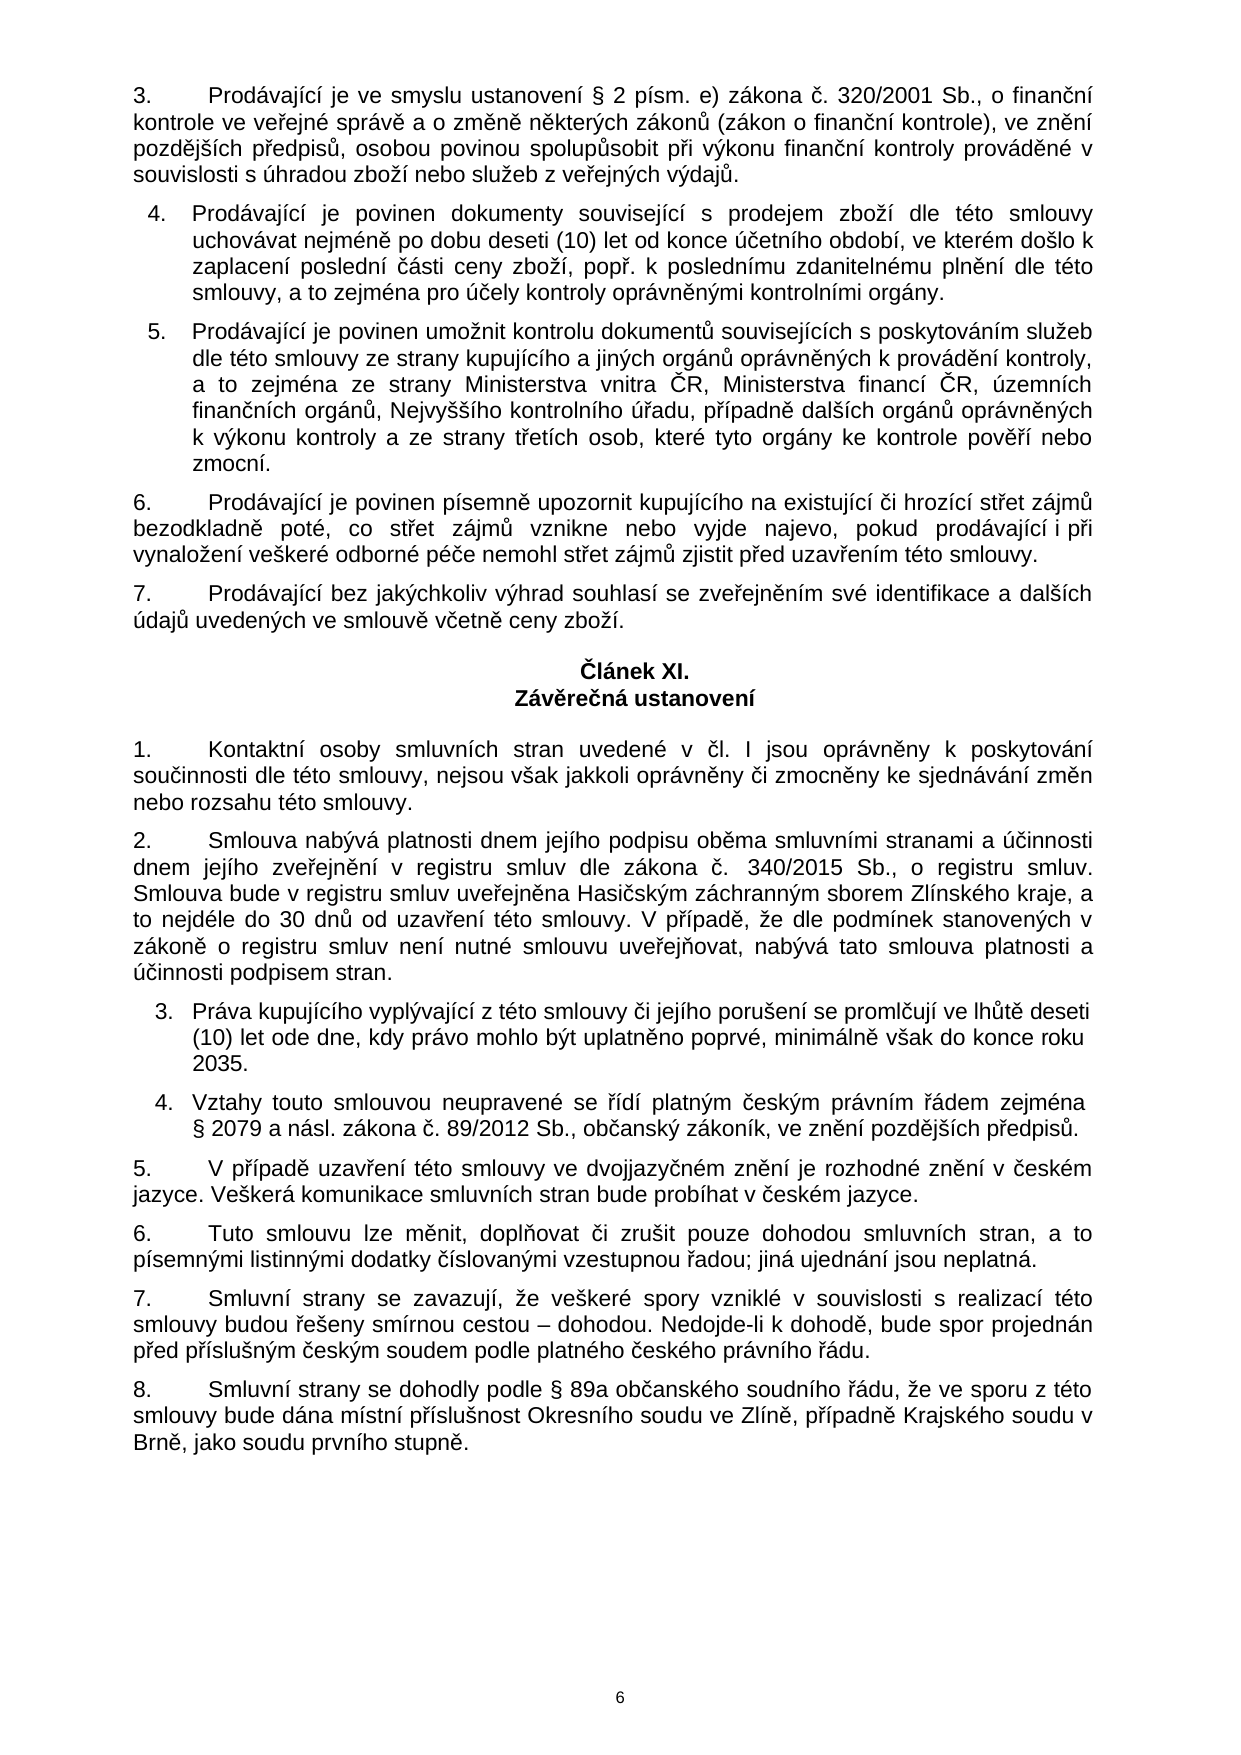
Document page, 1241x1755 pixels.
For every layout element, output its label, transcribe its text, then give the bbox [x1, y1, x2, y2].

subtitle Článek XI. Závěrečná ustanovení [514, 658, 801, 711]
text 2035. [192, 1051, 1152, 1077]
list V případě uzavření této smlouvy ve dvojjazyčném znění je rozhodné znění v českém jazyce. Veškerá komunikace smluvních stran bude probíhat v českém jazyce. [133, 1154, 1094, 1207]
list Prodávající je povinen písemně upozornit kupujícího na existující či hrozící střet zájmů bezodkladně poté, co střet zájmů vznikne nebo vyjde najevo, pokud prodávající i při vynaložení veškeré odborné péče nemohl střet zájmů zjistit před uzavřením této smlouvy. [133, 489, 1093, 568]
list Prodávající bez jakýchkoliv výhrad souhlasí se zveřejněním své identifikace a dalších údajů uvedených ve smlouvě včetně ceny zboží. [133, 580, 1093, 633]
text § 2079 a násl. zákona č. 89/2012 Sb., občanský zákoník, ve znění pozdějších předpisů. [192, 1116, 1152, 1142]
list Smlouva nabývá platnosti dnem jejího podpisu oběma smluvními stranami a účinnosti dnem jejího zveřejnění v registru smluv dle zákona č. 340/2015 Sb., o registru smluv. Smlouva bude v registru smluv uveřejněna Hasičským záchranným sborem Zlínského kraje, a to nejdéle do 30 dnů od uzavření této smlouvy. V případě, že dle podmínek stanovených v zákoně o registru smluv není nutné smlouvu uveřejňovat, nabývá tato smlouva platnosti a účinnosti podpisem stran. [133, 827, 1094, 986]
list Kontaktní osoby smluvních stran uvedené v čl. I jsou oprávněny k poskytování součinnosti dle této smlouvy, nejsou však jakkoli oprávněny či zmocněny ke sjednávání změn nebo rozsahu této smlouvy. [133, 736, 1093, 815]
text (10) let ode dne, kdy právo mohlo být uplatněno poprvé, minimálně však do konce roku [192, 1024, 1152, 1051]
list Tuto smlouvu lze měnit, doplňovat či zrušit pouze dohodou smluvních stran, a to písemnými listinnými dodatky číslovanými vzestupnou řadou; jiná ujednání jsou neplatná. [133, 1220, 1093, 1272]
list Smluvní strany se zavazují, že veškeré spory vzniklé v souvislosti s realizací této smlouvy budou řešeny smírnou cestou – dohodou. Nedojde-li k dohodě, bude spor projednán před příslušným českým soudem podle platného českého právního řádu. [133, 1284, 1094, 1364]
list Prodávající je povinen umožnit kontrolu dokumentů souvisejících s poskytováním služeb dle této smlouvy ze strany kupujícího a jiných orgánů oprávněných k provádění kontroly, a to zejména ze strany Ministerstva vnitra ČR, Ministerstva financí ČR, územních finančních orgánů, Nejvyššího kontrolního úřadu, případně dalších orgánů oprávněných k výkonu kontroly a ze strany třetích osob, které tyto orgány ke kontrole pověří nebo zmocní. [147, 318, 1093, 476]
list Prodávající je povinen dokumenty související s prodejem zboží dle této smlouvy uchovávat nejméně po dobu deseti (10) let od konce účetního období, ve kterém došlo k zaplacení poslední části ceny zboží, popř. k poslednímu zdanitelnému plnění dle této smlouvy, a to zejména pro účely kontroly oprávněnými kontrolními orgány. [147, 200, 1093, 306]
list Vztahy touto smlouvou neupravené se řídí platným českým právním řádem zejména [154, 1090, 1152, 1116]
list Práva kupujícího vyplývající z této smlouvy či jejího porušení se promlčují ve lhůtě deseti [154, 998, 1152, 1024]
list Smluvní strany se dohodly podle § 89a občanského soudního řádu, že ve sporu z této smlouvy bude dána místní příslušnost Okresního soudu ve Zlíně, případně Krajského soudu v Brně, jako soudu prvního stupně. [133, 1376, 1094, 1455]
list Prodávající je ve smyslu ustanovení § 2 písm. e) zákona č. 320/2001 Sb., o finanční kontrole ve veřejné správě a o změně některých zákonů (zákon o finanční kontrole), ve znění pozdějších předpisů, osobou povinou spolupůsobit při výkonu finanční kontroly prováděné v souvislosti s úhradou zboží nebo služeb z veřejných výdajů. [133, 82, 1094, 188]
